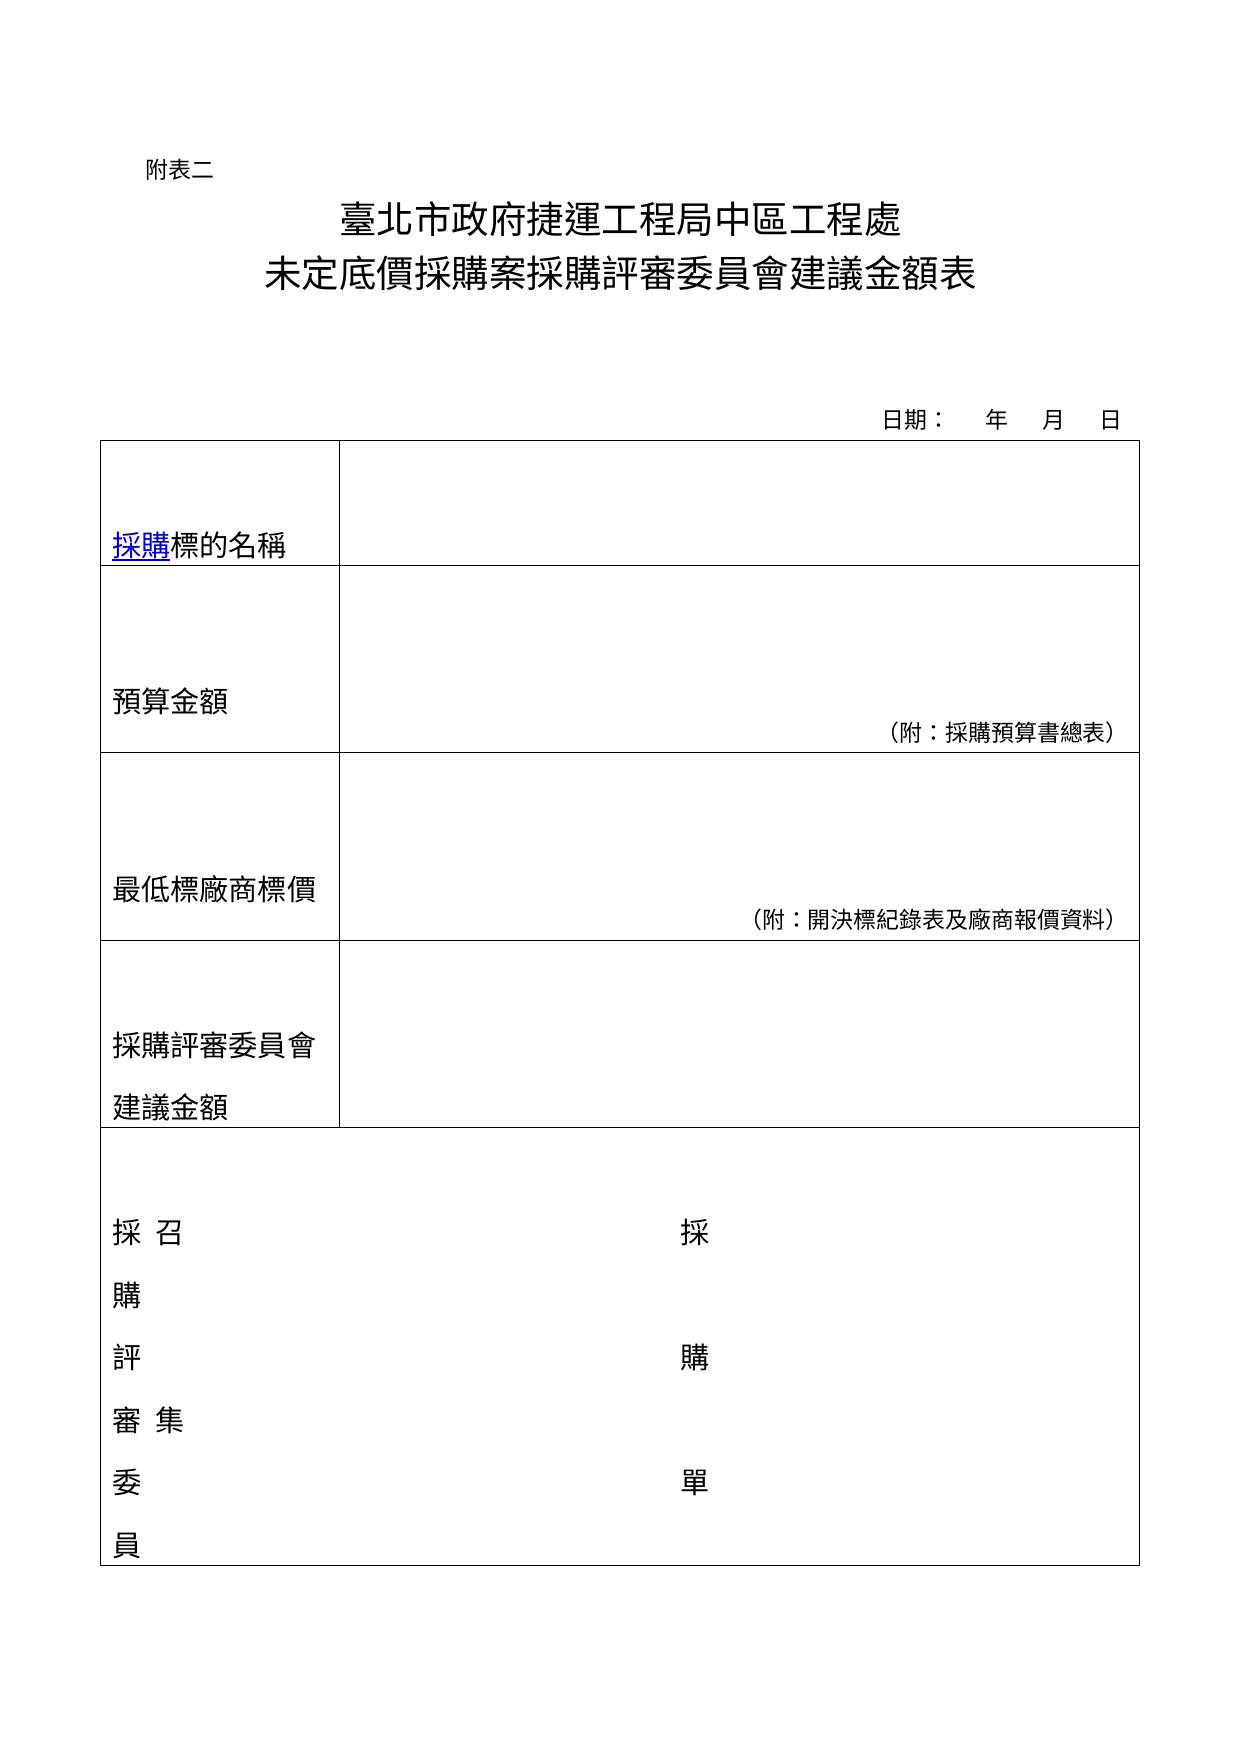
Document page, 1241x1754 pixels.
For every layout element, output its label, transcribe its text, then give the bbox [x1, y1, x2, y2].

text 附表二 [118, 127, 1122, 189]
table_cell 採購評審委員會 建議金額 [101, 941, 339, 1127]
table_cell 採 召 採 購 評 購 審 集 委 單 員 [101, 1128, 1139, 1564]
table_cell （附：開決標紀錄表及廠商報價資料） [340, 753, 1139, 939]
table_cell 最低標廠商標價 [101, 753, 339, 939]
table_header [340, 441, 1139, 564]
table_cell （附：採購預算書總表） [340, 566, 1139, 752]
text 日期： 年 月 日 [118, 377, 1122, 439]
table_cell 預算金額 [101, 566, 339, 752]
text 臺北市政府捷運工程局中區工程處 [118, 189, 1122, 244]
text 未定底價採購案採購評審委員會建議金額表 [118, 244, 1122, 298]
table_header 採購標的名稱 [101, 441, 339, 564]
table_cell [340, 941, 1139, 1127]
